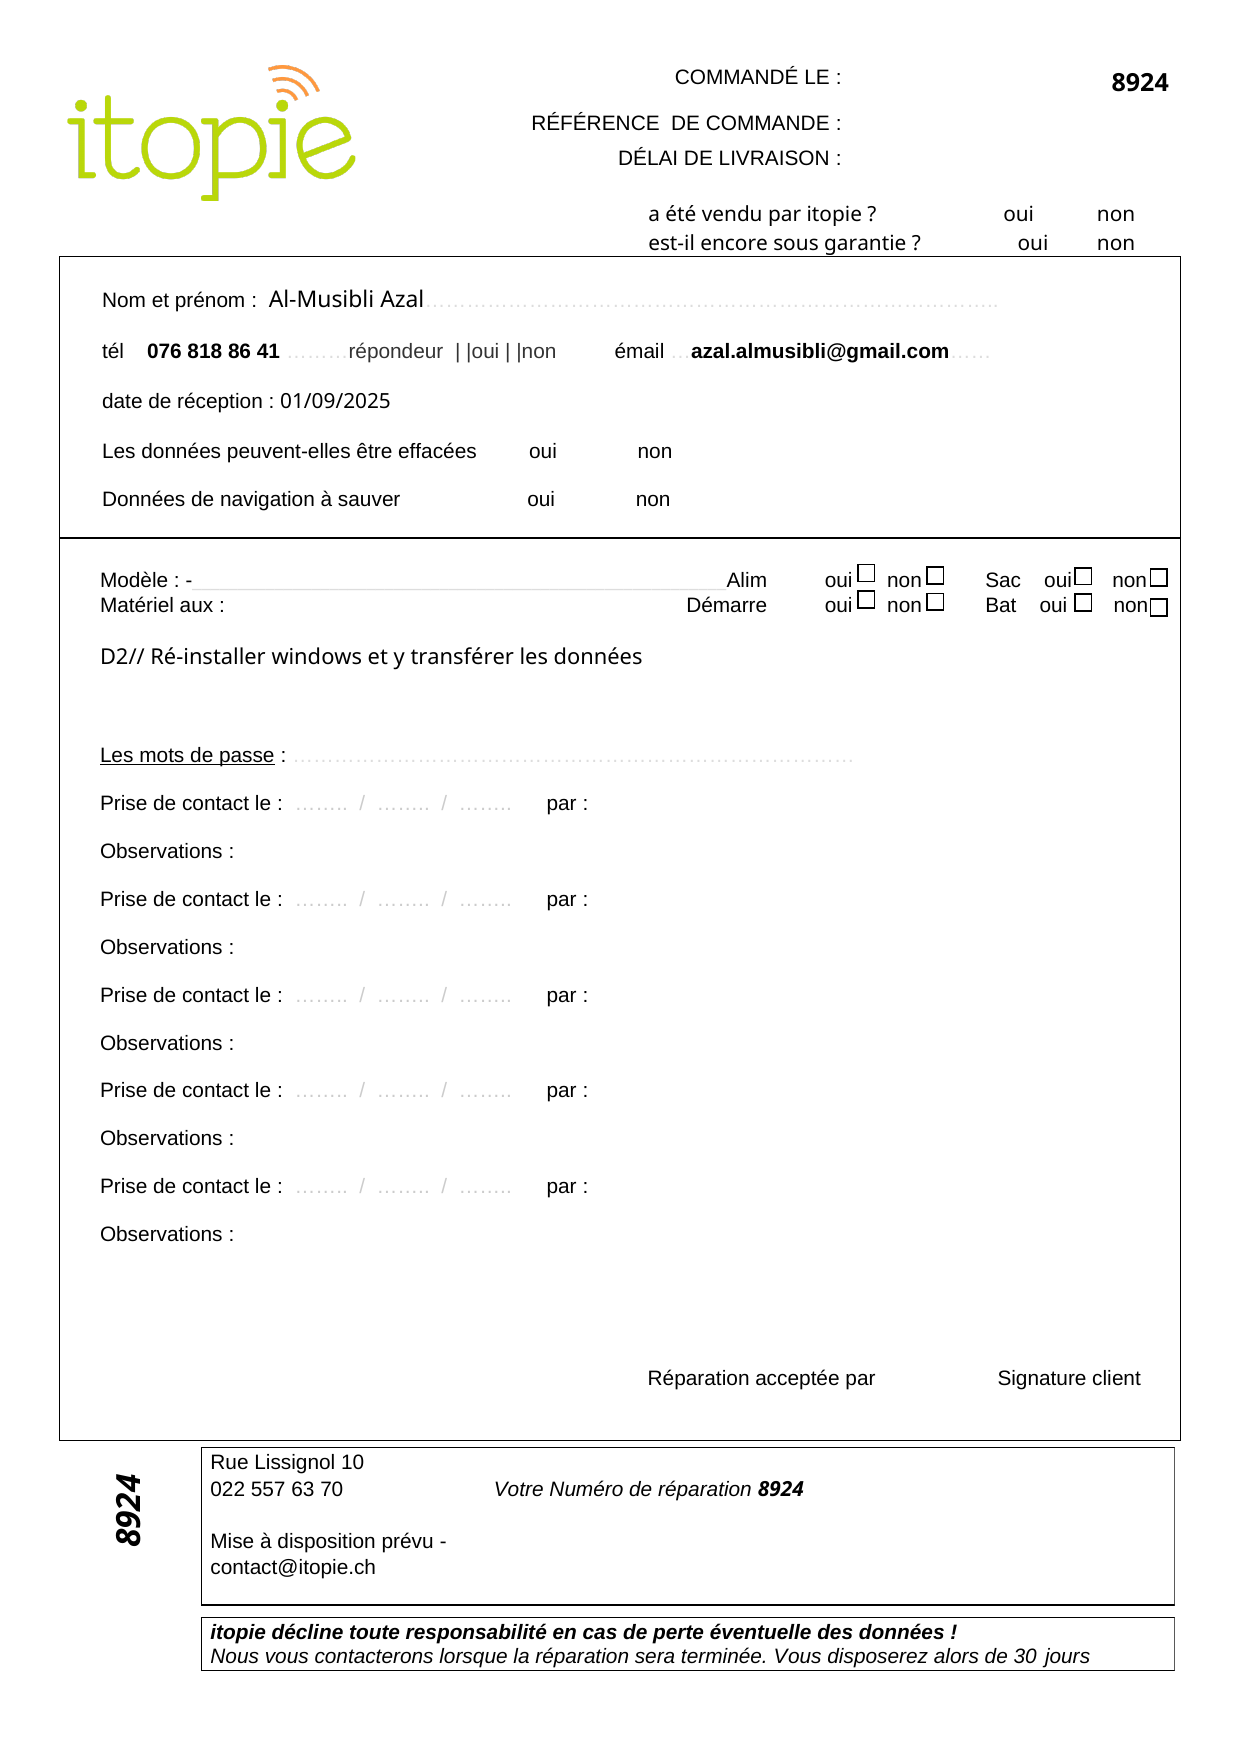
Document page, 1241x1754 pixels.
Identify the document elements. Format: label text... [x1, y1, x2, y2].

table_cell DÉLAI DE LIVRAISON : [490, 140, 847, 175]
table_header Rue Lissignol 10 022 557 63 70 Votre Numéro de réparation 8924 Mise à disposition prévu - contact@itopie.ch [195, 1441, 1180, 1611]
text Prise de contact le : …….. / …….. / …….. par : [60, 1075, 1180, 1102]
text Modèle : - Alim oui non Sac oui non [879, 562, 925, 590]
text Réparation acceptée par Signature client [60, 1363, 1180, 1390]
text est-il encore sous garantie ? oui non [59, 228, 1181, 256]
table_cell [847, 105, 1180, 140]
table_header COMMANDÉ LE : [490, 59, 847, 104]
text Observations : [60, 836, 1180, 863]
text Modèle : - Alim oui non Sac oui non [948, 562, 1180, 590]
text Prise de contact le : …….. / …….. / …….. par : [60, 883, 1180, 911]
text Les mots de passe : ……………………………………………………………………… [60, 740, 1180, 767]
text Observations : [60, 1123, 1180, 1150]
table_cell [847, 140, 1180, 175]
text Matériel aux : Démarre oui non Bat oui non [60, 590, 1180, 617]
text Prise de contact le : …….. / …….. / …….. par : [60, 1171, 1180, 1198]
text Observations : [60, 1219, 1180, 1246]
text Observations : [60, 931, 1180, 958]
table_cell itopie décline toute responsabilité en cas de perte éventuelle des données ! Nous vous contacterons lorsque la réparation sera terminée. Vous disposerez alors de 30 jours [195, 1611, 1180, 1677]
text Données de navigation à sauver oui non [60, 484, 1180, 511]
text Prise de contact le : …….. / …….. / …….. par : [60, 788, 1180, 815]
table_header 8924 [59, 1441, 195, 1677]
table_cell RÉFÉRENCE DE COMMANDE : [490, 105, 847, 140]
text Nom et prénom : Al-Musibli Azal……………………………………………………………………….. [60, 280, 1180, 314]
text D2// Ré-installer windows et y transférer les données [60, 638, 1180, 671]
text a été vendu par itopie ? oui non [59, 199, 1181, 228]
picture [67, 65, 356, 201]
text date de réception : 01/09/2025 [60, 383, 1180, 415]
text Les données peuvent-elles être effacées oui non [60, 436, 1180, 463]
table_header 8924 [847, 59, 1180, 104]
text tél 076 818 86 41 ………répondeur | |oui | |non émail …azal.almusibli@gmail.com…… [60, 335, 1180, 362]
text Prise de contact le : …….. / …….. / …….. par : [60, 979, 1180, 1006]
text Observations : [60, 1027, 1180, 1054]
text Modèle : - Alim oui non Sac oui non [60, 562, 856, 590]
